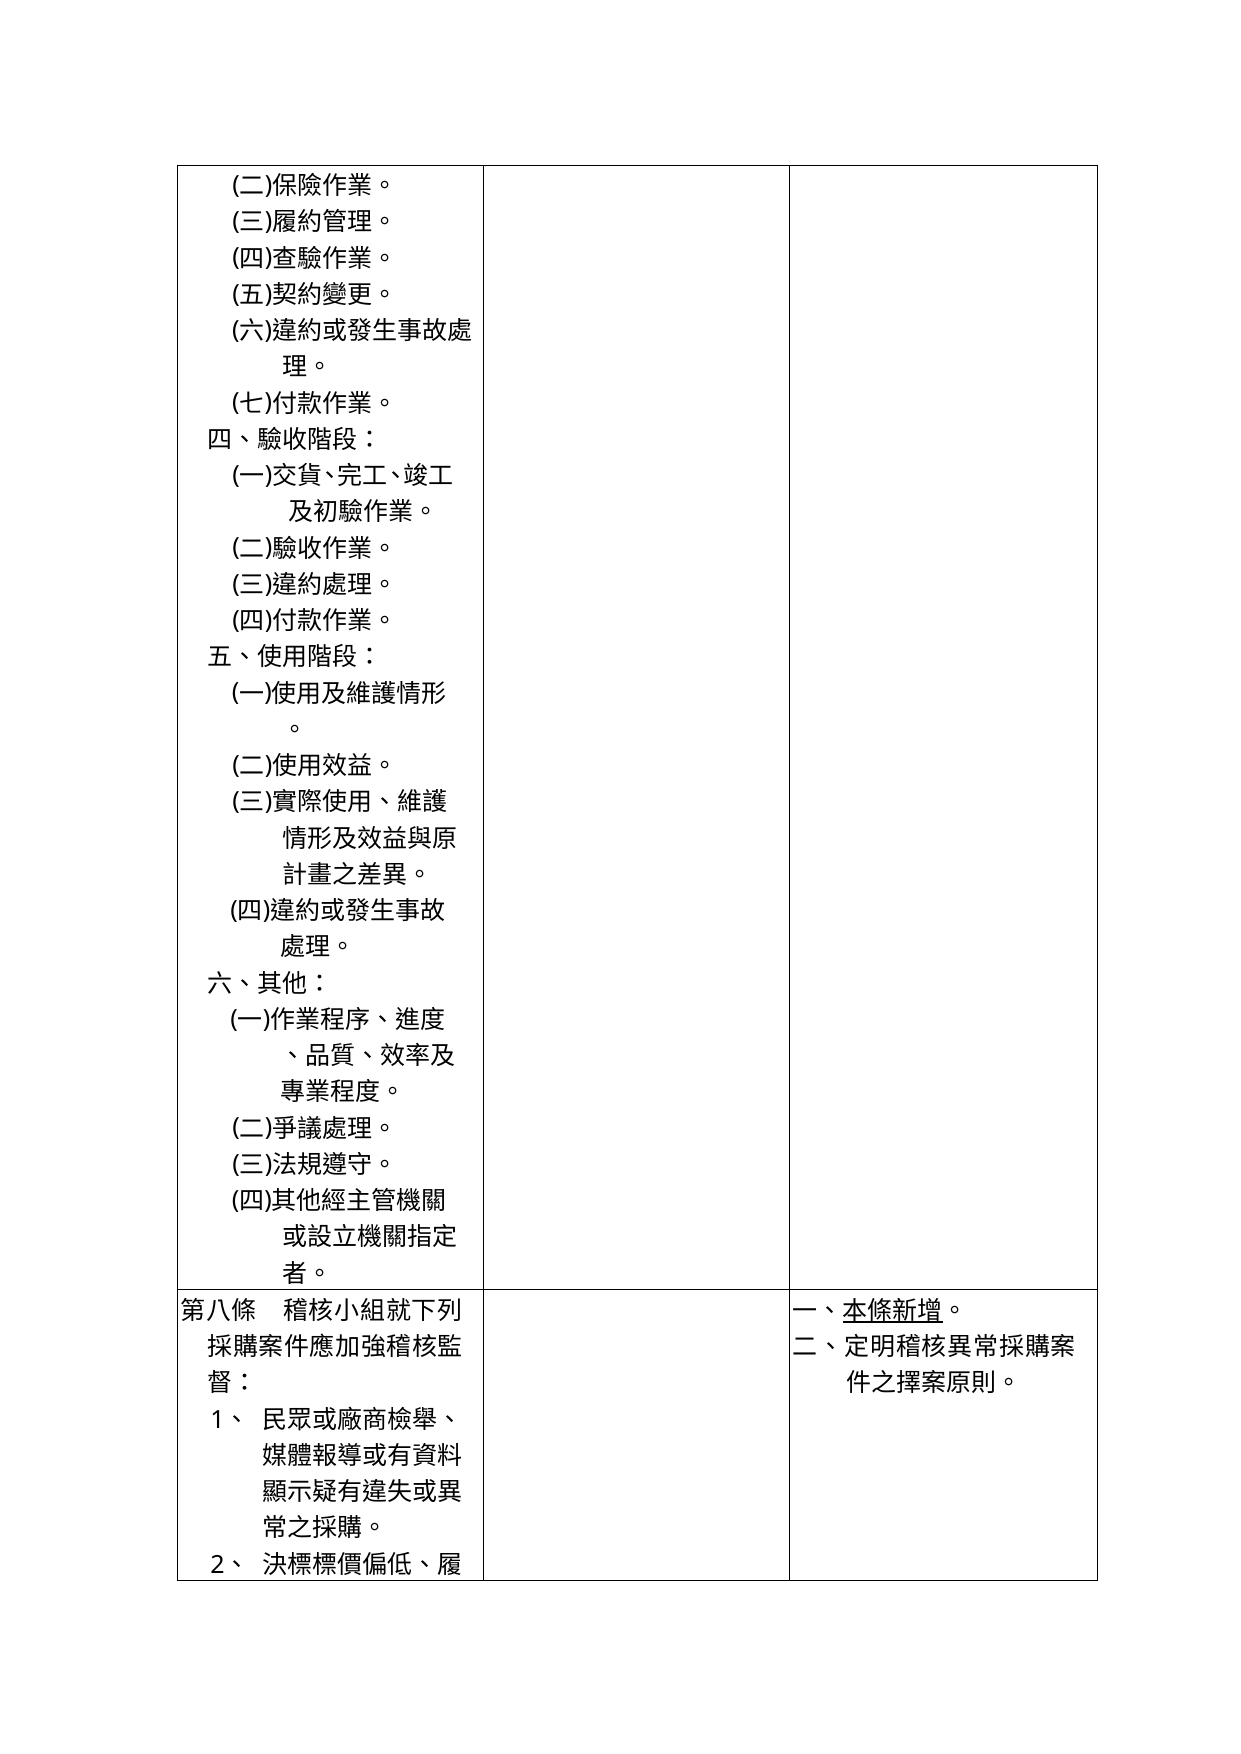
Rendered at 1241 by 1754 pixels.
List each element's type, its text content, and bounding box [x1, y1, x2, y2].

table_cell [484, 1290, 789, 1580]
table_cell 第八條 稽核小組就下列採購案件應加強稽核監督： 民眾或廠商檢舉、媒體報導或有資料顯示疑有違失或異常之採購。 決標標價偏低、履約進度明顯落後或多次、大幅變更契約之採購。 有資料顯示使用情形欠佳或閒置。 主管機關之政府電子採購網警示專區之異常採購案件。 其他經主管機關或設立機關指定者。 [178, 1290, 483, 1580]
table_cell [484, 166, 789, 1289]
table_cell 一、本條新增。 二、定明稽核異常採購案件之擇案原則。 [790, 1290, 1097, 1580]
table_cell (二)保險作業。 (三)履約管理。 (四)查驗作業。 (五)契約變更。 (六)違約或發生事故處理。 (七)付款作業。 四、驗收階段： (一)交貨、完工、竣工及初驗作業。 (二)驗收作業。 (三)違約處理。 (四)付款作業。 五、使用階段： (一)使用及維護情形 。 (二)使用效益。 (三)實際使用、維護 情形及效益與原計畫之差異。 (四)違約或發生事故 處理。 六、其他： (一)作業程序、進度 、品質、效率及 專業程度。 (二)爭議處理。 (三)法規遵守。 (四)其他經主管機關 或設立機關指定 者。 [178, 166, 483, 1289]
table_cell [790, 166, 1097, 1289]
